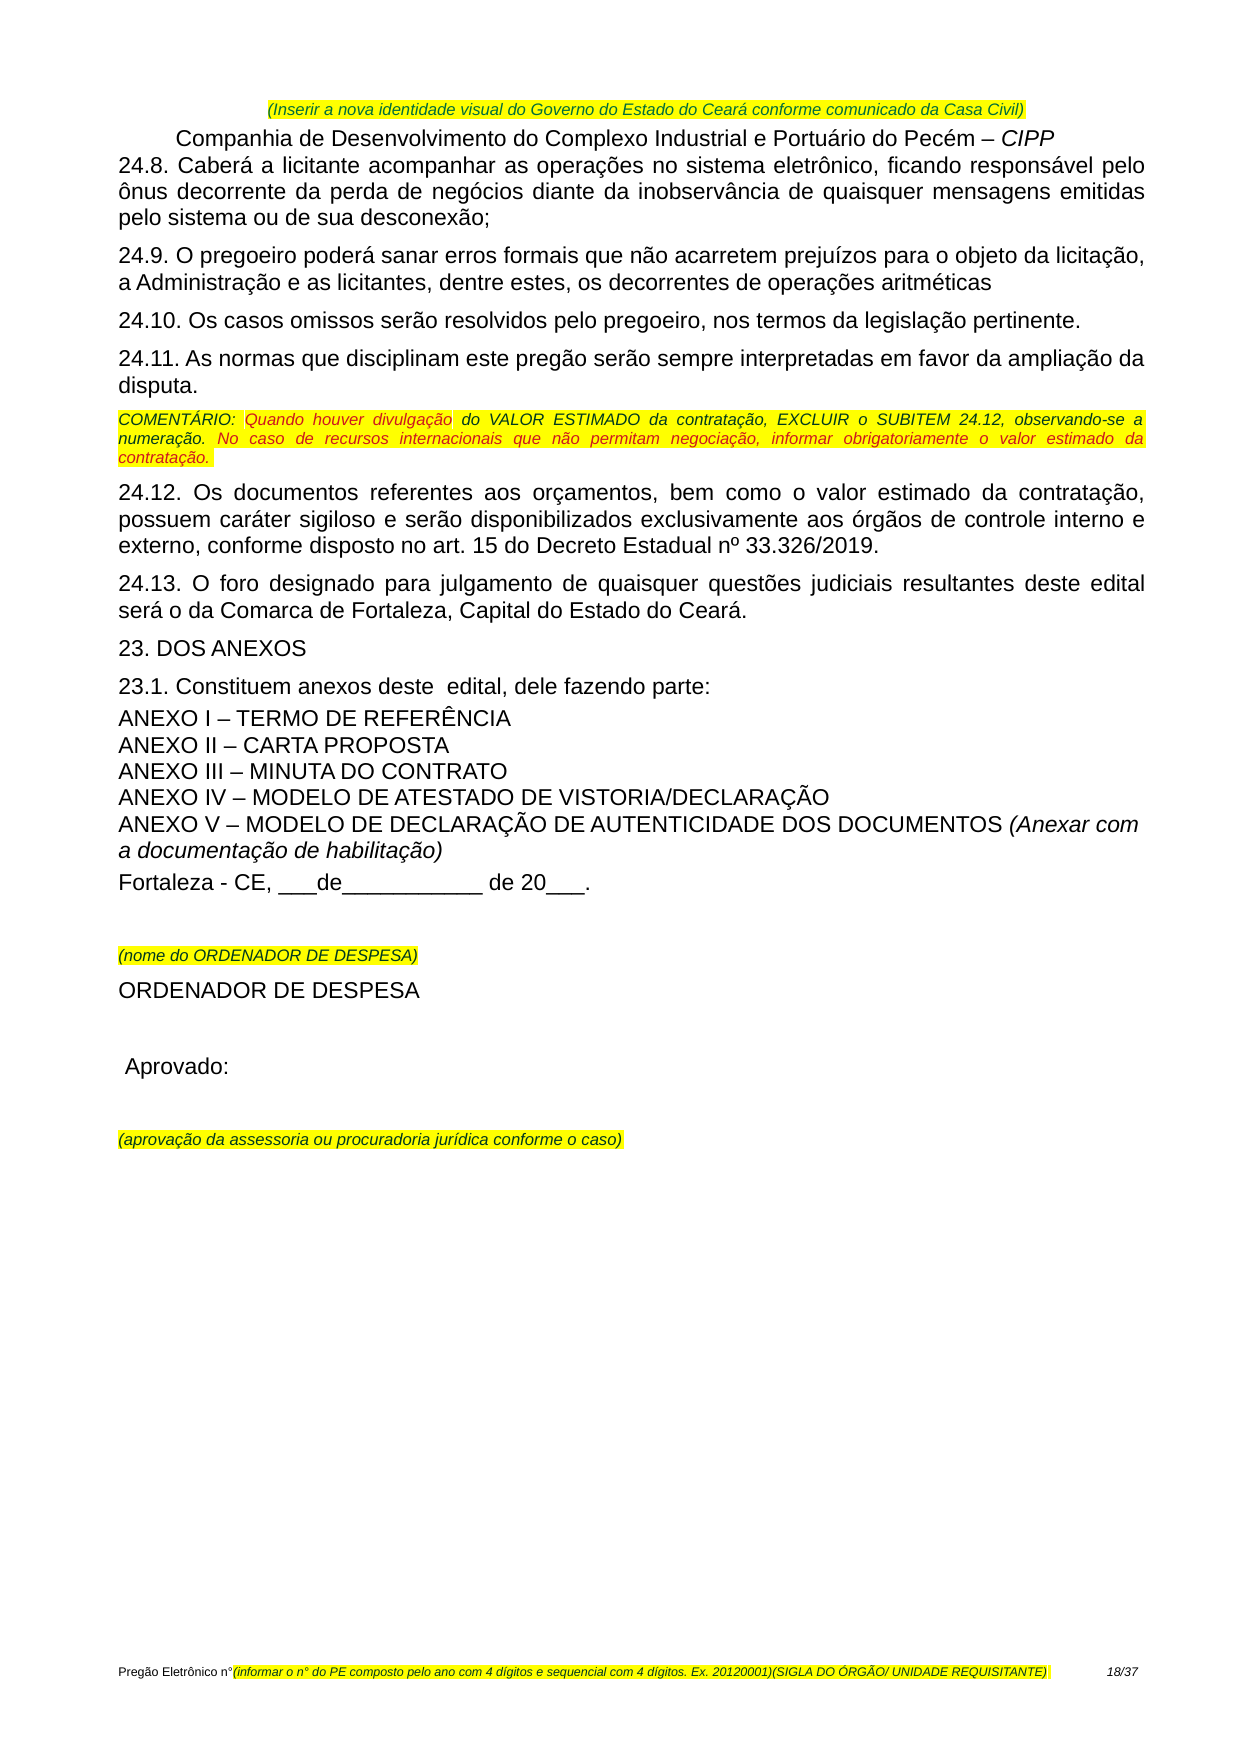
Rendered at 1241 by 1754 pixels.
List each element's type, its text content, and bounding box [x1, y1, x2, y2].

text COMENTÁRIO: Quando houver divulgação do VALOR ESTIMADO da contratação, EXCLUIR o SUBITEM 24.12, observando-se a numeração. No caso de recursos internacionais que não permitam negociação, informar obrigatoriamente o valor estimado da contratação. [118, 410, 1146, 467]
text ANEXO I – TERMO DE REFERÊNCIA ANEXO II – CARTA PROPOSTA ANEXO III – MINUTA DO CONTRATO [118, 705, 1146, 784]
text 24.11. As normas que disciplinam este pregão serão sempre interpretadas em favor da ampliação da disputa. [118, 345, 1146, 398]
text ORDENADOR DE DESPESA [118, 977, 1146, 1003]
text Fortaleza - CE, ___de___________ de 20___. [118, 869, 1146, 896]
text 24.9. O pregoeiro poderá sanar erros formais que não acarretem prejuízos para o objeto da licitação, a Administração e as licitantes, dentre estes, os decorrentes de operações aritméticas [118, 242, 1146, 295]
text (aprovação da assessoria ou procuradoria jurídica conforme o caso) [118, 1130, 1146, 1149]
text Aprovado: [118, 1053, 1146, 1080]
text 23.1. Constituem anexos deste edital, dele fazendo parte: [118, 673, 1146, 699]
text 24.8. Caberá a licitante acompanhar as operações no sistema eletrônico, ficando responsável pelo ônus decorrente da perda de negócios diante da inobservância de quaisquer mensagens emitidas pelo sistema ou de sua desconexão; [118, 152, 1146, 231]
text 24.12. Os documentos referentes aos orçamentos, bem como o valor estimado da contratação, possuem caráter sigiloso e serão disponibilizados exclusivamente aos órgãos de controle interno e externo, conforme disposto no art. 15 do Decreto Estadual nº 33.326/2019. [118, 479, 1146, 558]
text 23. DOS ANEXOS [118, 635, 1146, 661]
text 24.13. O foro designado para julgamento de quaisquer questões judiciais resultantes deste edital será o da Comarca de Fortaleza, Capital do Estado do Ceará. [118, 570, 1146, 623]
text ANEXO IV – MODELO DE ATESTADO DE VISTORIA/DECLARAÇÃO ANEXO V – MODELO DE DECLARAÇÃO DE AUTENTICIDADE DOS DOCUMENTOS (Anexar com a documentação de habilitação) [118, 784, 1146, 863]
text 24.10. Os casos omissos serão resolvidos pelo pregoeiro, nos termos da legislação pertinente. [118, 307, 1146, 333]
text (nome do ORDENADOR DE DESPESA) [118, 946, 1146, 965]
